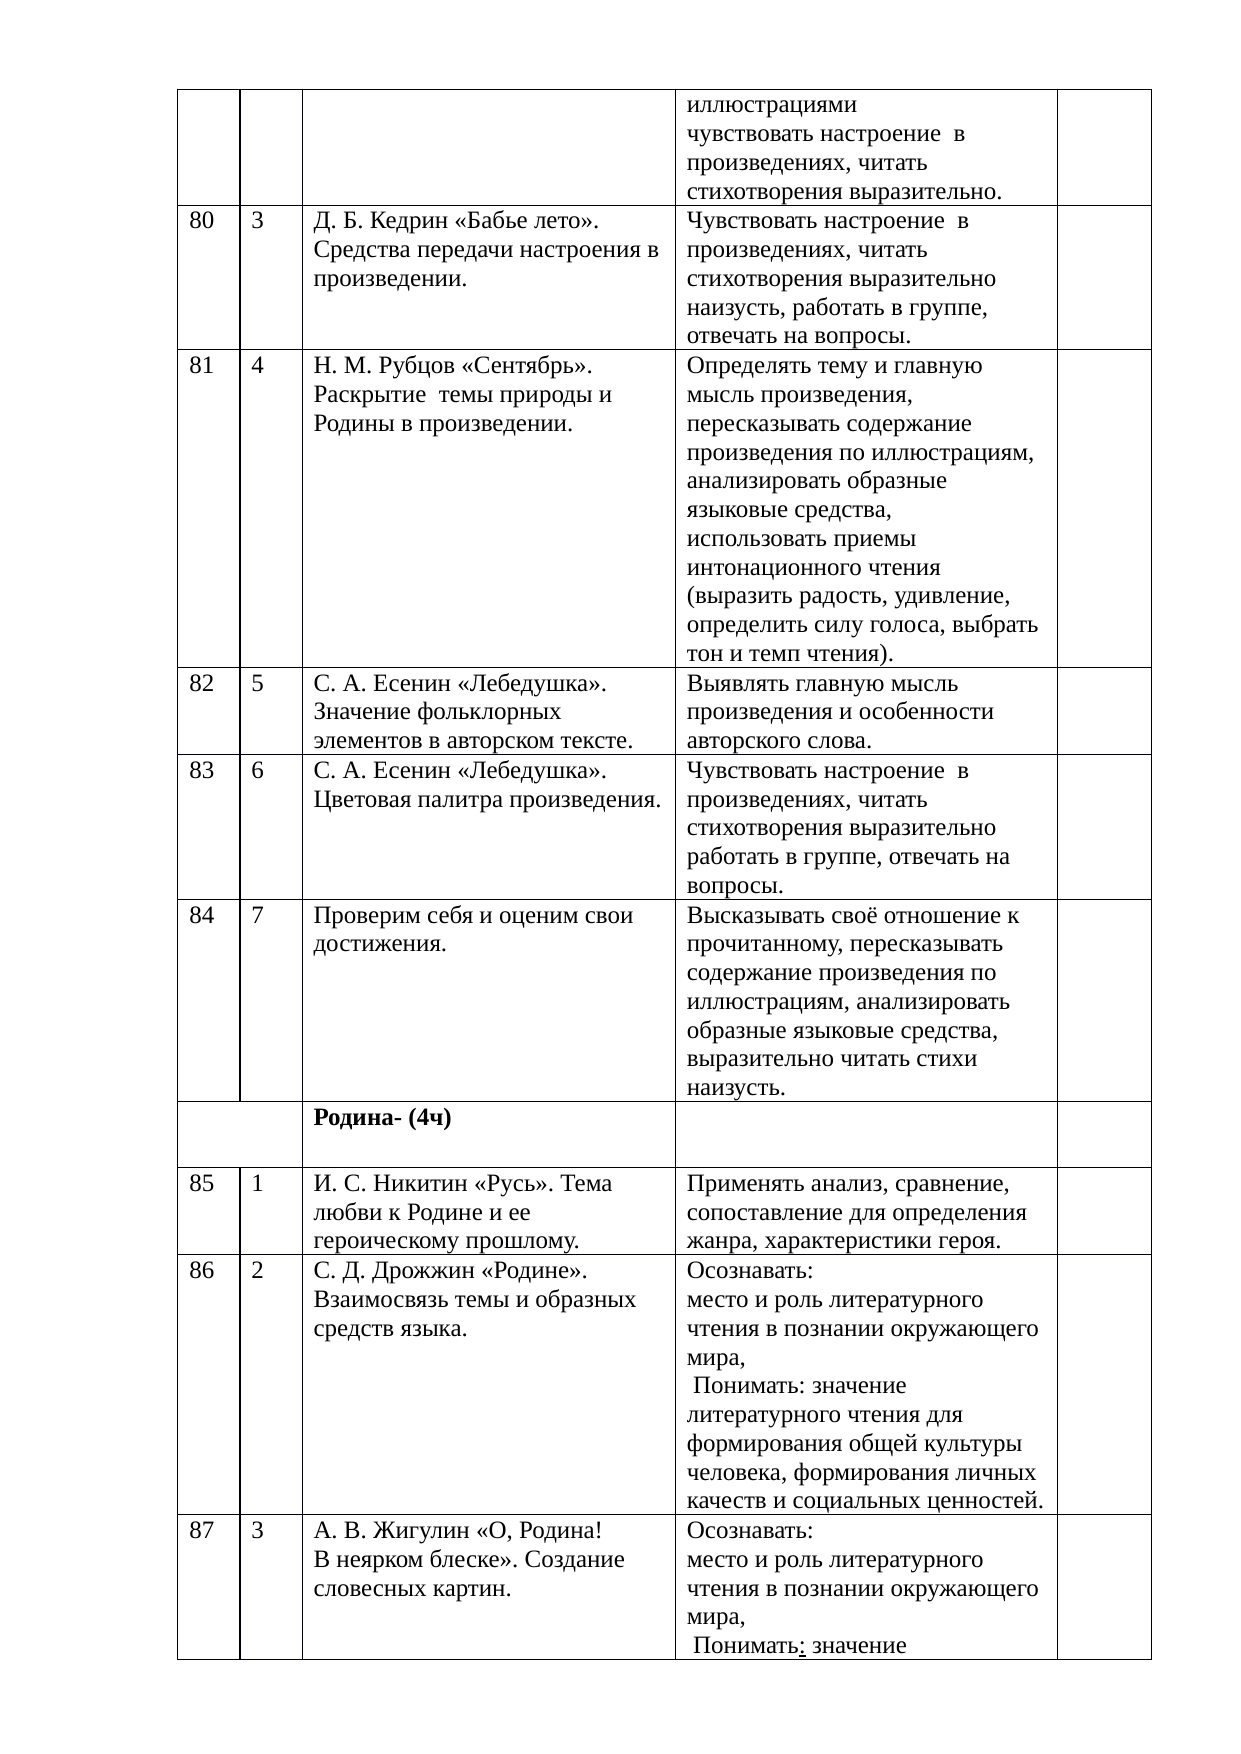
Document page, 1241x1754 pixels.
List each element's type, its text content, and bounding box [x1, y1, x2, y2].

table_cell 6 [241, 755, 302, 899]
table_cell [1058, 206, 1151, 349]
table_cell 3 [241, 1515, 302, 1659]
table_cell 82 [178, 668, 239, 754]
table_cell [241, 90, 302, 204]
table_cell Выявлять главную мысль произведения и особенности авторского слова. [676, 668, 1057, 754]
table_cell 86 [178, 1255, 239, 1514]
table_cell 84 [178, 900, 239, 1101]
table_cell С. А. Есенин «Лебедушка». Цветовая палитра произведения. [303, 755, 675, 899]
table_cell Д. Б. Кедрин «Бабье лето». Средства передачи настроения в произведении. [303, 206, 675, 349]
table_cell Определять тему и главную мысль произведения, пересказывать содержание произведения по иллюстрациям, анализировать образные языковые средства, использовать приемы интонационного чтения (выразить радость, удивление, определить силу голоса, выбрать тон и темп чтения). [676, 350, 1057, 667]
table_cell Применять анализ, сравнение, сопоставление для определения жанра, характеристики героя. [676, 1168, 1057, 1254]
table_cell 81 [178, 350, 239, 667]
table_cell [178, 90, 239, 204]
table_cell [1058, 1255, 1151, 1514]
table_cell 3 [241, 206, 302, 349]
table_cell Осознавать: место и роль литературного чтения в познании окружающего мира, Понимать: значение литературного чтения для формирования общей культуры человека, формирования личных качеств и социальных ценностей. [676, 1255, 1057, 1514]
table_cell 5 [241, 668, 302, 754]
table_cell А. В. Жигулин «О, Родина! В неярком блеске». Создание словесных картин. [303, 1515, 675, 1659]
table_cell иллюстрациями чувствовать настроение в произведениях, читать стихотворения выразительно. [676, 90, 1057, 204]
table_cell [1058, 1515, 1151, 1659]
table_cell [676, 1102, 1057, 1167]
table_cell [178, 1102, 302, 1167]
table_cell 2 [241, 1255, 302, 1514]
table_cell 83 [178, 755, 239, 899]
table_cell С. А. Есенин «Лебедушка». Значение фольклорных элементов в авторском тексте. [303, 668, 675, 754]
table_cell 85 [178, 1168, 239, 1254]
table_cell Осознавать: место и роль литературного чтения в познании окружающего мира, Понимать: значение [676, 1515, 1057, 1659]
table_cell 87 [178, 1515, 239, 1659]
table_cell 1 [241, 1168, 302, 1254]
table_cell 80 [178, 206, 239, 349]
table_cell [1058, 900, 1151, 1101]
table_cell 7 [241, 900, 302, 1101]
table_cell И. С. Никитин «Русь». Тема любви к Родине и ее героическому прошлому. [303, 1168, 675, 1254]
table_cell Н. М. Рубцов «Сентябрь». Раскрытие темы природы и Родины в произведении. [303, 350, 675, 667]
table_cell [1058, 1168, 1151, 1254]
table_cell [303, 90, 675, 204]
table_cell Родина- (4ч) [303, 1102, 675, 1167]
table_cell 4 [241, 350, 302, 667]
table_cell Чувствовать настроение в произведениях, читать стихотворения выразительно наизусть, работать в группе, отвечать на вопросы. [676, 206, 1057, 349]
table_cell [1058, 1102, 1151, 1167]
table_cell С. Д. Дрожжин «Родине». Взаимосвязь темы и образных средств языка. [303, 1255, 675, 1514]
table_cell [1058, 755, 1151, 899]
table_cell Чувствовать настроение в произведениях, читать стихотворения выразительно работать в группе, отвечать на вопросы. [676, 755, 1057, 899]
table_cell [1058, 350, 1151, 667]
table_cell [1058, 90, 1151, 204]
table_cell Высказывать своё отношение к прочитанному, пересказывать содержание произведения по иллюстрациям, анализировать образные языковые средства, выразительно читать стихи наизусть. [676, 900, 1057, 1101]
table_cell Проверим себя и оценим свои достижения. [303, 900, 675, 1101]
table_cell [1058, 668, 1151, 754]
